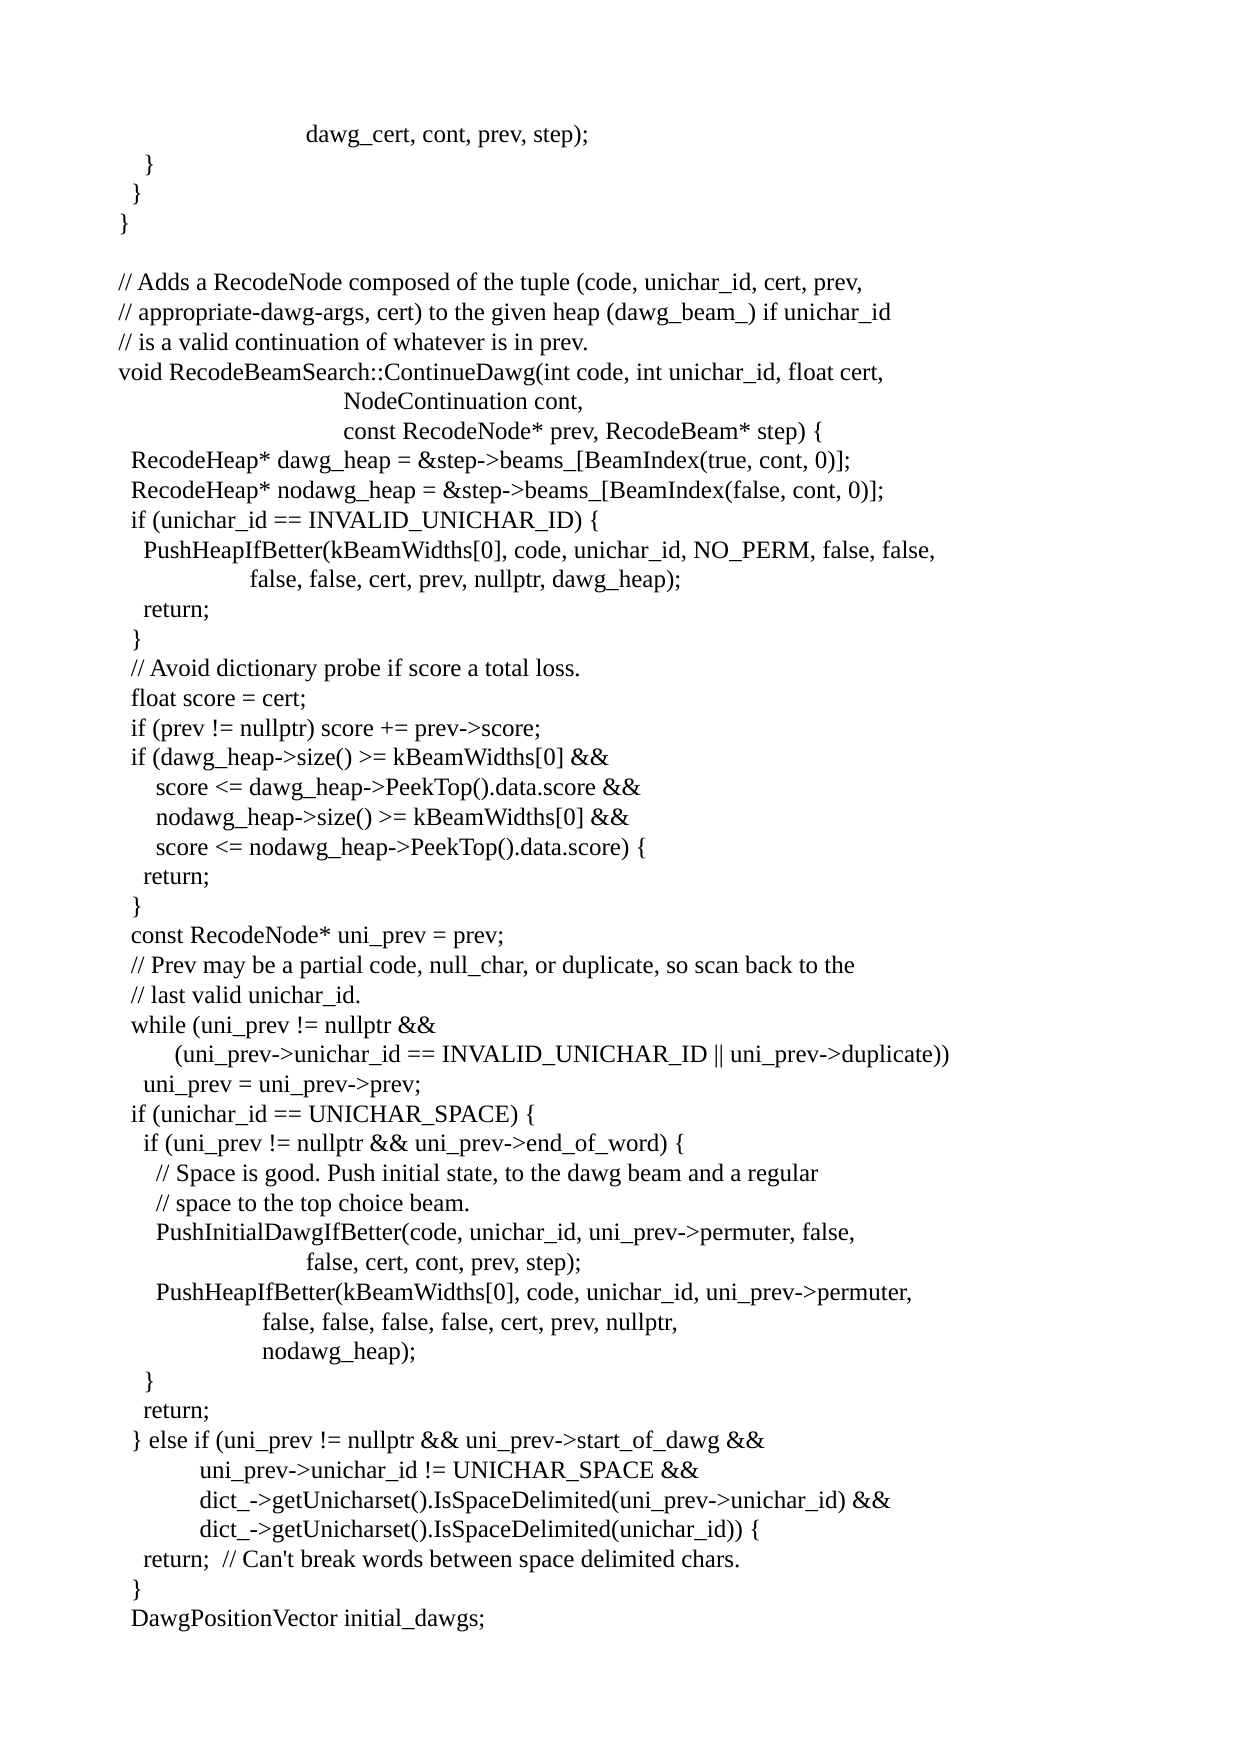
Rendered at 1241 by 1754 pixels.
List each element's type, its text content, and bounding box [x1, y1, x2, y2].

text PushInitialDawgIfBetter(code, unichar_id, uni_prev->permuter, false, [118, 1217, 1122, 1246]
text // space to the top choice beam. [118, 1187, 1122, 1217]
text return; [118, 1395, 1122, 1424]
text float score = cert; [118, 682, 1122, 712]
text score <= nodawg_heap->PeekTop().data.score) { [118, 831, 1122, 860]
text nodawg_heap->size() >= kBeamWidths[0] && [118, 801, 1122, 831]
text } [118, 1365, 1122, 1395]
text } [118, 623, 1122, 652]
text // Adds a RecodeNode composed of the tuple (code, unichar_id, cert, prev, [118, 267, 1122, 296]
text } [118, 148, 1122, 177]
text // appropriate-dawg-args, cert) to the given heap (dawg_beam_) if unichar_id [118, 296, 1122, 326]
text return; // Can't break words between space delimited chars. [118, 1543, 1122, 1573]
text if (prev != nullptr) score += prev->score; [118, 712, 1122, 742]
text uni_prev = uni_prev->prev; [118, 1068, 1122, 1098]
text if (uni_prev != nullptr && uni_prev->end_of_word) { [118, 1127, 1122, 1157]
text return; [118, 593, 1122, 623]
text DawgPositionVector initial_dawgs; [118, 1602, 1122, 1632]
text if (dawg_heap->size() >= kBeamWidths[0] && [118, 742, 1122, 771]
text } [118, 207, 1122, 237]
text void RecodeBeamSearch::ContinueDawg(int code, int unichar_id, float cert, [118, 356, 1122, 385]
text const RecodeNode* prev, RecodeBeam* step) { [118, 415, 1122, 445]
text dict_->getUnicharset().IsSpaceDelimited(uni_prev->unichar_id) && [118, 1484, 1122, 1513]
text while (uni_prev != nullptr && [118, 1009, 1122, 1038]
text dict_->getUnicharset().IsSpaceDelimited(unichar_id)) { [118, 1513, 1122, 1543]
text NodeContinuation cont, [118, 385, 1122, 415]
text score <= dawg_heap->PeekTop().data.score && [118, 771, 1122, 801]
text RecodeHeap* nodawg_heap = &step->beams_[BeamIndex(false, cont, 0)]; [118, 474, 1122, 504]
text return; [118, 860, 1122, 890]
text // is a valid continuation of whatever is in prev. [118, 326, 1122, 356]
text dawg_cert, cont, prev, step); [118, 118, 1122, 148]
text // Prev may be a partial code, null_char, or duplicate, so scan back to the [118, 949, 1122, 979]
text } else if (uni_prev != nullptr && uni_prev->start_of_dawg && [118, 1424, 1122, 1454]
text PushHeapIfBetter(kBeamWidths[0], code, unichar_id, NO_PERM, false, false, [118, 534, 1122, 563]
text } [118, 177, 1122, 207]
text if (unichar_id == INVALID_UNICHAR_ID) { [118, 504, 1122, 534]
text false, cert, cont, prev, step); [118, 1246, 1122, 1276]
text } [118, 1573, 1122, 1602]
text false, false, cert, prev, nullptr, dawg_heap); [118, 563, 1122, 593]
text } [118, 890, 1122, 920]
text nodawg_heap); [118, 1335, 1122, 1365]
text false, false, false, false, cert, prev, nullptr, [118, 1306, 1122, 1335]
text RecodeHeap* dawg_heap = &step->beams_[BeamIndex(true, cont, 0)]; [118, 445, 1122, 474]
text // Avoid dictionary probe if score a total loss. [118, 652, 1122, 682]
text const RecodeNode* uni_prev = prev; [118, 920, 1122, 949]
text // Space is good. Push initial state, to the dawg beam and a regular [118, 1157, 1122, 1187]
text if (unichar_id == UNICHAR_SPACE) { [118, 1098, 1122, 1127]
text // last valid unichar_id. [118, 979, 1122, 1009]
text uni_prev->unichar_id != UNICHAR_SPACE && [118, 1454, 1122, 1484]
text (uni_prev->unichar_id == INVALID_UNICHAR_ID || uni_prev->duplicate)) [118, 1038, 1122, 1068]
text PushHeapIfBetter(kBeamWidths[0], code, unichar_id, uni_prev->permuter, [118, 1276, 1122, 1306]
